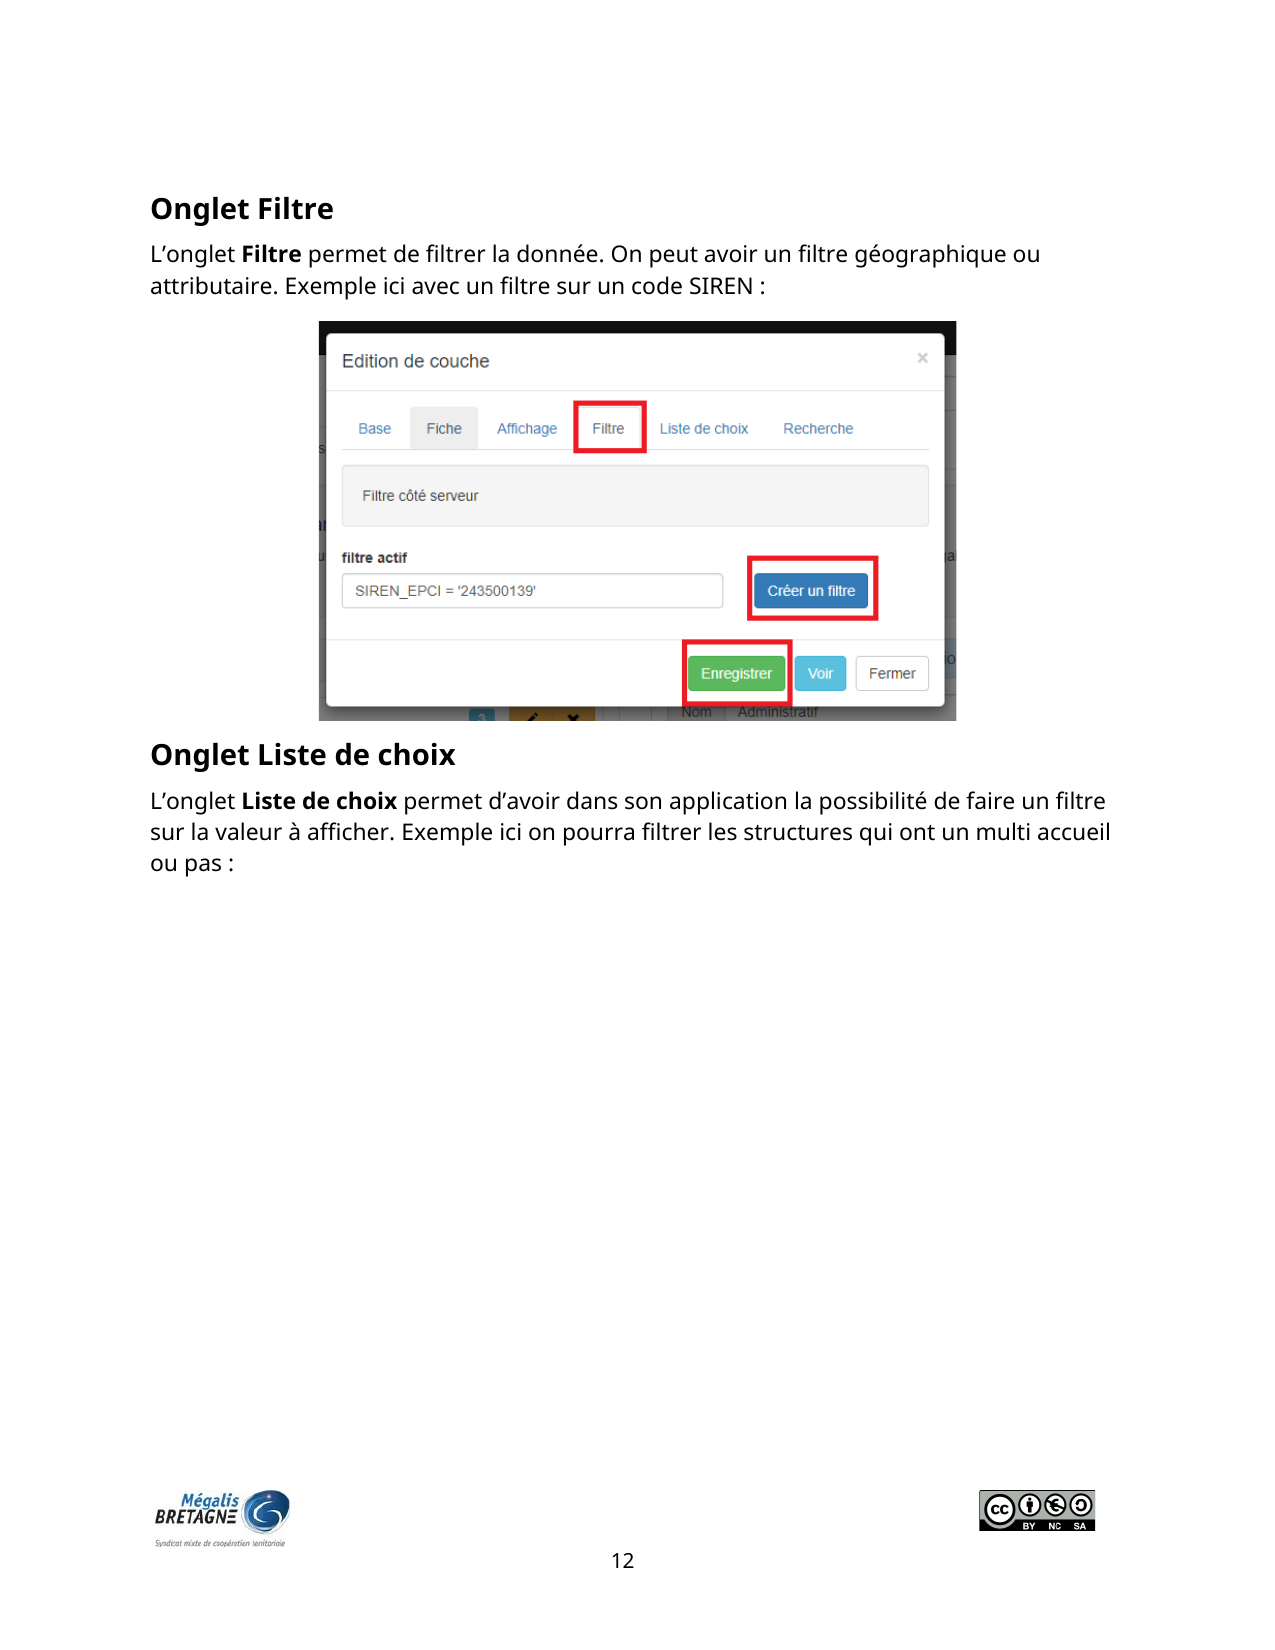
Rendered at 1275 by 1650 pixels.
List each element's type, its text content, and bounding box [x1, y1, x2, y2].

text L’onglet Liste de choix permet d’avoir dans son application la possibilité de faire un filtre sur la valeur à afficher. Exemple ici on pourra filtrer les structures qui ont un multi accueil ou pas : [150, 785, 1125, 878]
picture [318, 321, 957, 721]
picture [979, 1490, 1096, 1531]
picture [155, 1490, 290, 1547]
text L’onglet Filtre permet de filtrer la donnée. On peut avoir un filtre géographique ou attributaire. Exemple ici avec un filtre sur un code SIREN : [150, 238, 1125, 301]
subtitle Onglet Liste de choix [150, 735, 1125, 774]
subtitle Onglet Filtre [150, 188, 1125, 228]
